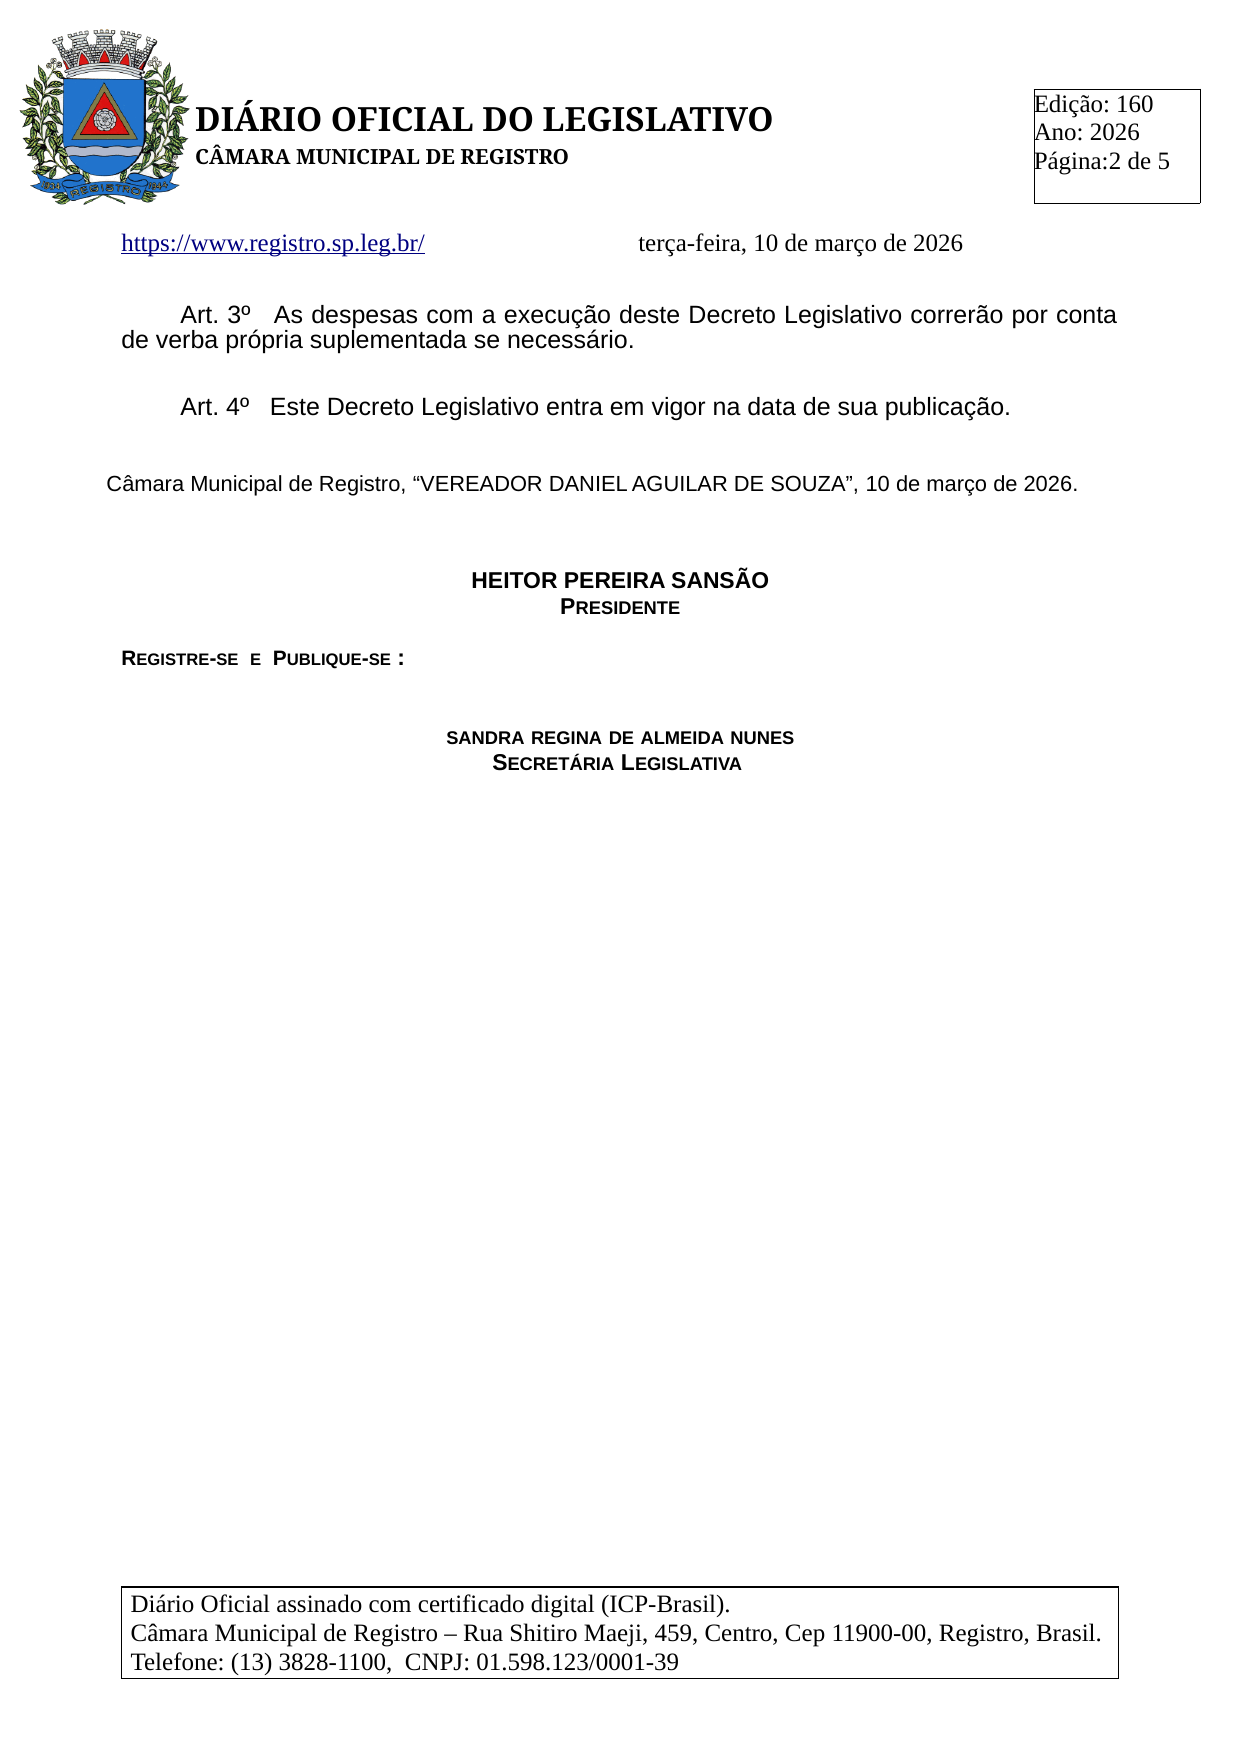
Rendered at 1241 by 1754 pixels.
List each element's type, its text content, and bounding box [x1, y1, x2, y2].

text Câmara Municipal de Registro, “VEREADOR DANIEL AGUILAR DE SOUZA”, 10 de março de 2026. [106, 471, 1119, 496]
text Secretária Legislativa [121, 749, 1119, 775]
subtitle Presidente [121, 593, 1119, 620]
text Art. 3º As despesas com a execução deste Decreto Legislativo correrão por conta de verba própria suplementada se necessário. [121, 304, 1119, 354]
text Art. 4º Este Decreto Legislativo entra em vigor na data de sua publicação. [121, 387, 1119, 421]
text sandra regina de almeida nunes [121, 723, 1119, 749]
text HEITOR PEREIRA SANSÃO [121, 567, 1119, 593]
picture [15, 23, 194, 210]
text Registre-se e Publique-se : [121, 644, 1119, 670]
